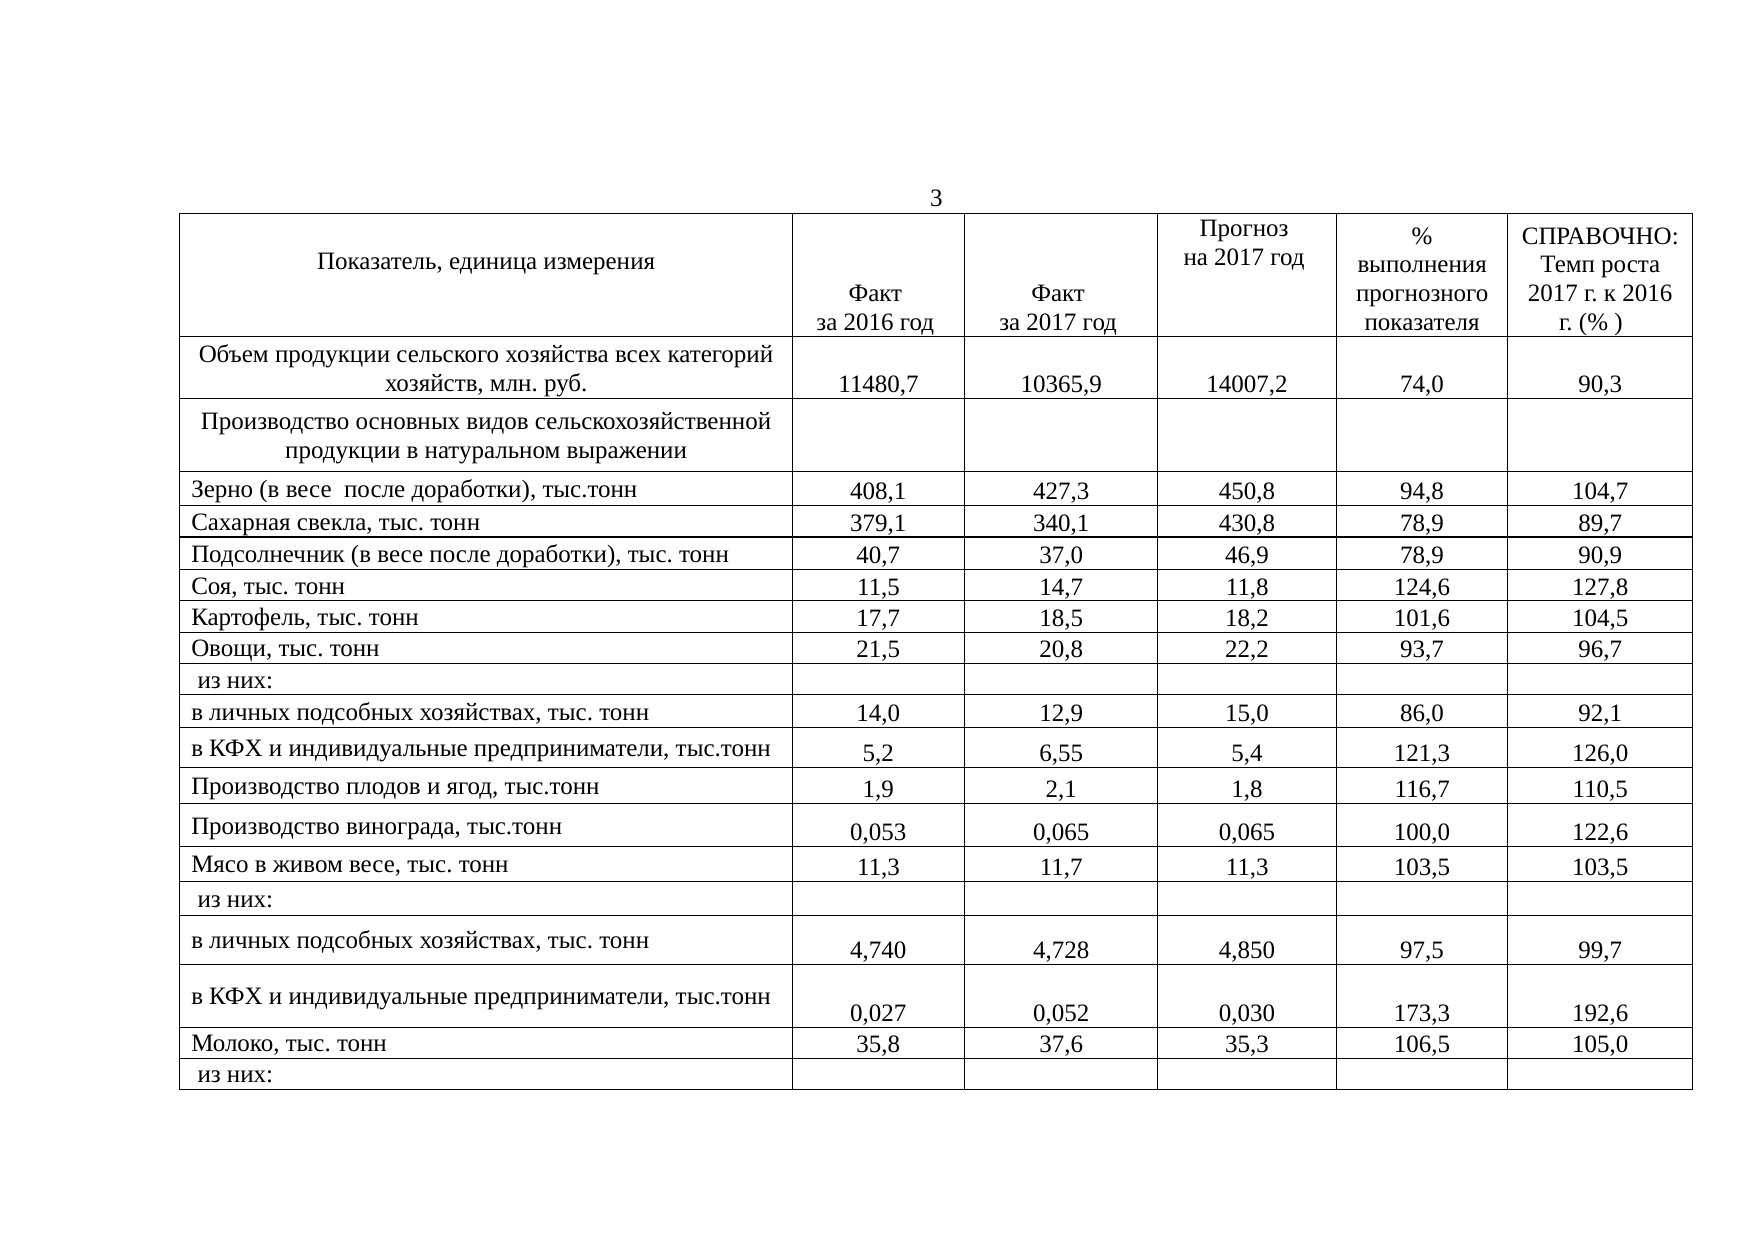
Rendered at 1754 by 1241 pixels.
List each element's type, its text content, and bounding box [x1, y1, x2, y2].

table_cell 11,3 [1158, 847, 1336, 881]
table_cell [1508, 882, 1692, 915]
table_cell 11,7 [965, 847, 1157, 881]
table_cell 0,053 [793, 804, 964, 846]
table_cell из них: [180, 664, 792, 694]
table_cell Подсолнечник (в весе после доработки), тыс. тонн [180, 538, 792, 569]
table_cell 14007,2 [1158, 337, 1336, 398]
table_cell 379,1 [793, 506, 964, 536]
table_cell СПРАВОЧНО:Темп роста 2017 г. к 2016 г. (% ) [1508, 214, 1692, 336]
table_cell 0,027 [793, 965, 964, 1027]
table_cell [1158, 399, 1336, 471]
table_cell [1158, 882, 1336, 915]
table_cell [965, 882, 1157, 915]
table_cell 3 [180, 181, 1692, 212]
table_cell 94,8 [1337, 472, 1507, 505]
table_cell 5,2 [793, 728, 964, 767]
table_cell 78,9 [1337, 506, 1507, 536]
table_cell [1158, 664, 1336, 694]
table_cell [965, 1059, 1157, 1089]
table_cell 0,065 [1158, 804, 1336, 846]
table_cell 20,8 [965, 633, 1157, 663]
table_cell 450,8 [1158, 472, 1336, 505]
table_cell Молоко, тыс. тонн [180, 1028, 792, 1058]
table_cell 0,030 [1158, 965, 1336, 1027]
table_cell [1158, 1059, 1336, 1089]
table_cell 93,7 [1337, 633, 1507, 663]
table_cell Картофель, тыс. тонн [180, 601, 792, 632]
table_cell Факт за 2017 год [965, 214, 1157, 336]
table_cell в личных подсобных хозяйствах, тыс. тонн [180, 695, 792, 727]
table_cell 116,7 [1337, 768, 1507, 803]
table_cell 96,7 [1508, 633, 1692, 663]
table_cell 78,9 [1337, 538, 1507, 569]
table_cell 74,0 [1337, 337, 1507, 398]
table_cell Показатель, единица измерения [180, 214, 792, 336]
table_cell 37,6 [965, 1028, 1157, 1058]
table_cell 5,4 [1158, 728, 1336, 767]
table_cell 1,9 [793, 768, 964, 803]
table_cell [793, 399, 964, 471]
table_cell 1,8 [1158, 768, 1336, 803]
table_cell 340,1 [965, 506, 1157, 536]
table_cell 37,0 [965, 538, 1157, 569]
table_cell 105,0 [1508, 1028, 1692, 1058]
table_cell 12,9 [965, 695, 1157, 727]
table_cell из них: [180, 882, 792, 915]
table_cell 2,1 [965, 768, 1157, 803]
table_cell 35,3 [1158, 1028, 1336, 1058]
table_cell 14,0 [793, 695, 964, 727]
table_cell [1337, 664, 1507, 694]
table_cell 89,7 [1508, 506, 1692, 536]
table_cell [1337, 399, 1507, 471]
table_cell 10365,9 [965, 337, 1157, 398]
table_cell 92,1 [1508, 695, 1692, 727]
table_cell 17,7 [793, 601, 964, 632]
table_cell из них: [180, 1059, 792, 1089]
table_cell Прогноз на 2017 год [1158, 214, 1336, 336]
table_cell 122,6 [1508, 804, 1692, 846]
table_cell в КФХ и индивидуальные предприниматели, тыс.тонн [180, 728, 792, 767]
table_cell 22,2 [1158, 633, 1336, 663]
table_cell 100,0 [1337, 804, 1507, 846]
table_cell 110,5 [1508, 768, 1692, 803]
table_cell [1337, 882, 1507, 915]
table_cell 90,3 [1508, 337, 1692, 398]
table_cell Сахарная свекла, тыс. тонн [180, 506, 792, 536]
table_cell 127,8 [1508, 570, 1692, 600]
table_cell % выполнения прогнозного показателя [1337, 214, 1507, 336]
table_cell в КФХ и индивидуальные предприниматели, тыс.тонн [180, 965, 792, 1027]
table_cell [1337, 1059, 1507, 1089]
table_cell [1508, 1059, 1692, 1089]
table_cell 121,3 [1337, 728, 1507, 767]
table_cell Производство винограда, тыс.тонн [180, 804, 792, 846]
table_cell 40,7 [793, 538, 964, 569]
table_cell 408,1 [793, 472, 964, 505]
table_cell 90,9 [1508, 538, 1692, 569]
table_cell 4,728 [965, 916, 1157, 964]
table_cell 430,8 [1158, 506, 1336, 536]
table_cell 6,55 [965, 728, 1157, 767]
table_cell 101,6 [1337, 601, 1507, 632]
table_cell [1508, 664, 1692, 694]
table_cell 173,3 [1337, 965, 1507, 1027]
table_cell 11,8 [1158, 570, 1336, 600]
table_cell 21,5 [793, 633, 964, 663]
table_cell 103,5 [1508, 847, 1692, 881]
table_cell 124,6 [1337, 570, 1507, 600]
table_cell [965, 664, 1157, 694]
table_cell [793, 882, 964, 915]
table_cell Производство основных видов сельскохозяйственной продукции в натуральном выражении [180, 399, 792, 471]
table_cell 104,7 [1508, 472, 1692, 505]
table_cell Мясо в живом весе, тыс. тонн [180, 847, 792, 881]
table_cell 97,5 [1337, 916, 1507, 964]
table_cell 35,8 [793, 1028, 964, 1058]
table_cell 99,7 [1508, 916, 1692, 964]
table_cell [793, 664, 964, 694]
table_cell 0,052 [965, 965, 1157, 1027]
table_cell [1508, 399, 1692, 471]
table_cell 4,740 [793, 916, 964, 964]
table_cell [965, 399, 1157, 471]
table_cell 86,0 [1337, 695, 1507, 727]
table_cell 11480,7 [793, 337, 964, 398]
table_cell 0,065 [965, 804, 1157, 846]
table_cell 11,5 [793, 570, 964, 600]
table_cell Соя, тыс. тонн [180, 570, 792, 600]
table_cell 15,0 [1158, 695, 1336, 727]
table_cell Производство плодов и ягод, тыс.тонн [180, 768, 792, 803]
table_cell Объем продукции сельского хозяйства всех категорий хозяйств, млн. руб. [180, 337, 792, 398]
table_cell 18,2 [1158, 601, 1336, 632]
table_cell 18,5 [965, 601, 1157, 632]
table_cell 427,3 [965, 472, 1157, 505]
table_cell Зерно (в весе после доработки), тыс.тонн [180, 472, 792, 505]
table_cell 104,5 [1508, 601, 1692, 632]
table_cell 106,5 [1337, 1028, 1507, 1058]
table_cell 46,9 [1158, 538, 1336, 569]
table_cell 11,3 [793, 847, 964, 881]
table_cell [793, 1059, 964, 1089]
table_cell 126,0 [1508, 728, 1692, 767]
table_cell 14,7 [965, 570, 1157, 600]
table_cell в личных подсобных хозяйствах, тыс. тонн [180, 916, 792, 964]
table_cell Овощи, тыс. тонн [180, 633, 792, 663]
table_cell 4,850 [1158, 916, 1336, 964]
table_cell 103,5 [1337, 847, 1507, 881]
table_cell Факт за 2016 год [793, 214, 964, 336]
table_cell 192,6 [1508, 965, 1692, 1027]
